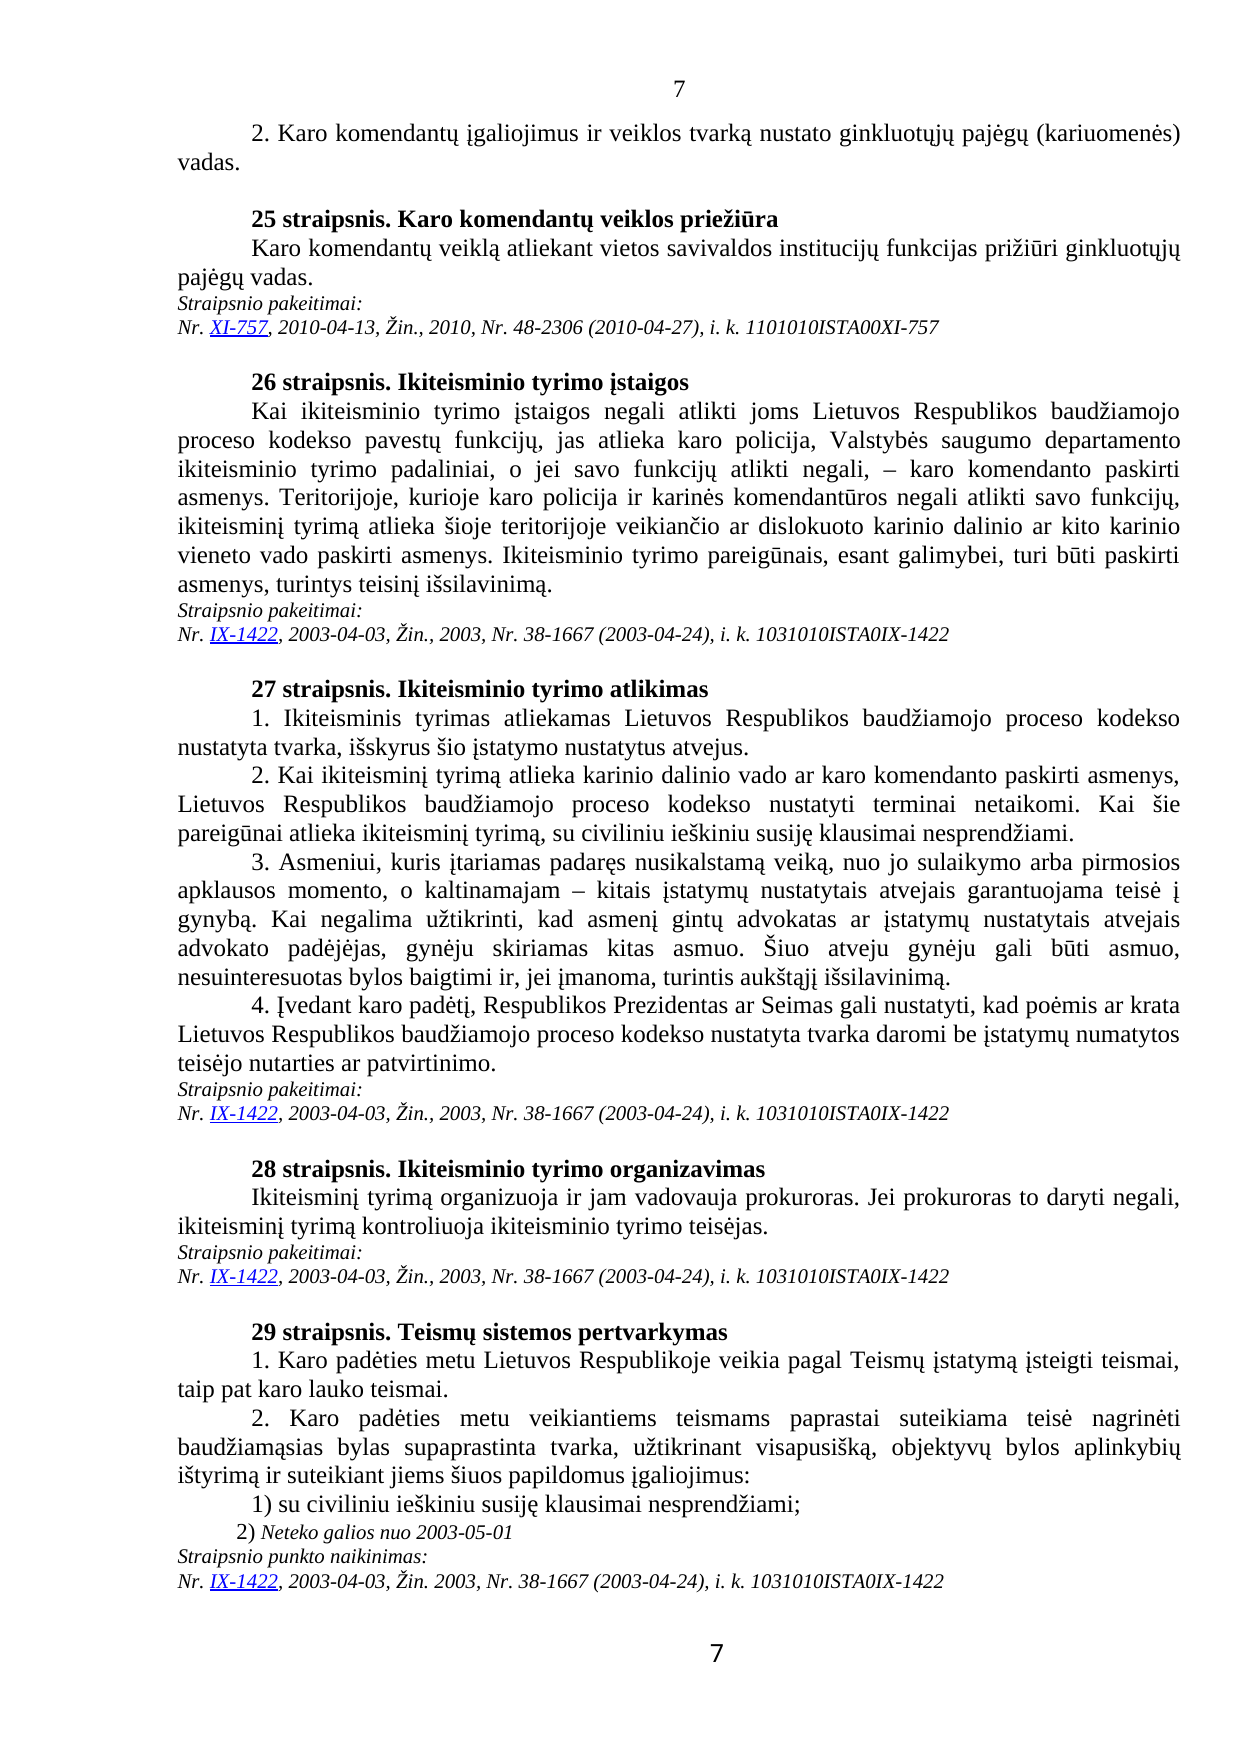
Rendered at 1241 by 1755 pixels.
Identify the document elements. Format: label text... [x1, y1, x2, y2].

text 2. Karo padėties metu veikiantiems teismams paprastai suteikiama teisė nagrinėti baudžiamąsias bylas supaprastinta tvarka, užtikrinant visapusišką, objektyvų bylos aplinkybių ištyrimą ir suteikiant jiems šiuos papildomus įgaliojimus: [177, 1403, 1181, 1489]
text Nr. IX-1422, 2003-04-03, Žin. 2003, Nr. 38-1667 (2003-04-24), i. k. 1031010ISTA0IX-1422 [177, 1568, 1181, 1593]
text Nr. IX-1422, 2003-04-03, Žin., 2003, Nr. 38-1667 (2003-04-24), i. k. 1031010ISTA0IX-1422 [177, 1264, 1181, 1288]
text 27 straipsnis. Ikiteisminio tyrimo atlikimas [177, 674, 1181, 703]
text 1. Karo padėties metu Lietuvos Respublikoje veikia pagal Teismų įstatymą įsteigti teismai, taip pat karo lauko teismai. [177, 1346, 1181, 1403]
text 2. Karo komendantų įgaliojimus ir veiklos tvarką nustato ginkluotųjų pajėgų (kariuomenės) vadas. [177, 118, 1181, 176]
text 1) su civiliniu ieškiniu susiję klausimai nesprendžiami; [177, 1489, 1181, 1518]
text Nr. IX-1422, 2003-04-03, Žin., 2003, Nr. 38-1667 (2003-04-24), i. k. 1031010ISTA0IX-1422 [177, 1101, 1181, 1125]
text Straipsnio pakeitimai: [177, 1077, 1181, 1101]
text 28 straipsnis. Ikiteisminio tyrimo organizavimas [177, 1154, 1181, 1182]
text 25 straipsnis. Karo komendantų veiklos priežiūra [177, 204, 1181, 233]
text Ikiteisminį tyrimą organizuoja ir jam vadovauja prokuroras. Jei prokuroras to daryti negali, ikiteisminį tyrimą kontroliuoja ikiteisminio tyrimo teisėjas. [177, 1182, 1181, 1240]
text Nr. XI-757, 2010-04-13, Žin., 2010, Nr. 48-2306 (2010-04-27), i. k. 1101010ISTA00XI-757 [177, 315, 1181, 339]
text Straipsnio punkto naikinimas: [177, 1544, 1181, 1568]
text Straipsnio pakeitimai: [177, 291, 1181, 315]
text Straipsnio pakeitimai: [177, 597, 1181, 622]
text Straipsnio pakeitimai: [177, 1240, 1181, 1264]
text 26 straipsnis. Ikiteisminio tyrimo įstaigos [177, 367, 1181, 396]
text 3. Asmeniui, kuris įtariamas padaręs nusikalstamą veiką, nuo jo sulaikymo arba pirmosios apklausos momento, o kaltinamajam – kitais įstatymų nustatytais atvejais garantuojama teisė į gynybą. Kai negalima užtikrinti, kad asmenį gintų advokatas ar įstatymų nustatytais atvejais advokato padėjėjas, gynėju skiriamas kitas asmuo. Šiuo atveju gynėju gali būti asmuo, nesuinteresuotas bylos baigtimi ir, jei įmanoma, turintis aukštąjį išsilavinimą. [177, 847, 1181, 991]
text 2. Kai ikiteisminį tyrimą atlieka karinio dalinio vado ar karo komendanto paskirti asmenys, Lietuvos Respublikos baudžiamojo proceso kodekso nustatyti terminai netaikomi. Kai šie pareigūnai atlieka ikiteisminį tyrimą, su civiliniu ieškiniu susiję klausimai nesprendžiami. [177, 761, 1181, 847]
text 1. Ikiteisminis tyrimas atliekamas Lietuvos Respublikos baudžiamojo proceso kodekso nustatyta tvarka, išskyrus šio įstatymo nustatytus atvejus. [177, 703, 1181, 761]
text Karo komendantų veiklą atliekant vietos savivaldos institucijų funkcijas prižiūri ginkluotųjų pajėgų vadas. [177, 233, 1181, 291]
text 29 straipsnis. Teismų sistemos pertvarkymas [177, 1317, 1181, 1346]
text Nr. IX-1422, 2003-04-03, Žin., 2003, Nr. 38-1667 (2003-04-24), i. k. 1031010ISTA0IX-1422 [177, 622, 1181, 646]
text 4. Įvedant karo padėtį, Respublikos Prezidentas ar Seimas gali nustatyti, kad poėmis ar krata Lietuvos Respublikos baudžiamojo proceso kodekso nustatyta tvarka daromi be įstatymų numatytos teisėjo nutarties ar patvirtinimo. [177, 991, 1181, 1077]
text 2) Neteko galios nuo 2003-05-01 [177, 1518, 1181, 1544]
text Kai ikiteisminio tyrimo įstaigos negali atlikti joms Lietuvos Respublikos baudžiamojo proceso kodekso pavestų funkcijų, jas atlieka karo policija, Valstybės saugumo departamento ikiteisminio tyrimo padaliniai, o jei savo funkcijų atlikti negali, – karo komendanto paskirti asmenys. Teritorijoje, kurioje karo policija ir karinės komendantūros negali atlikti savo funkcijų, ikiteisminį tyrimą atlieka šioje teritorijoje veikiančio ar dislokuoto karinio dalinio ar kito karinio vieneto vado paskirti asmenys. Ikiteisminio tyrimo pareigūnais, esant galimybei, turi būti paskirti asmenys, turintys teisinį išsilavinimą. [177, 396, 1181, 597]
